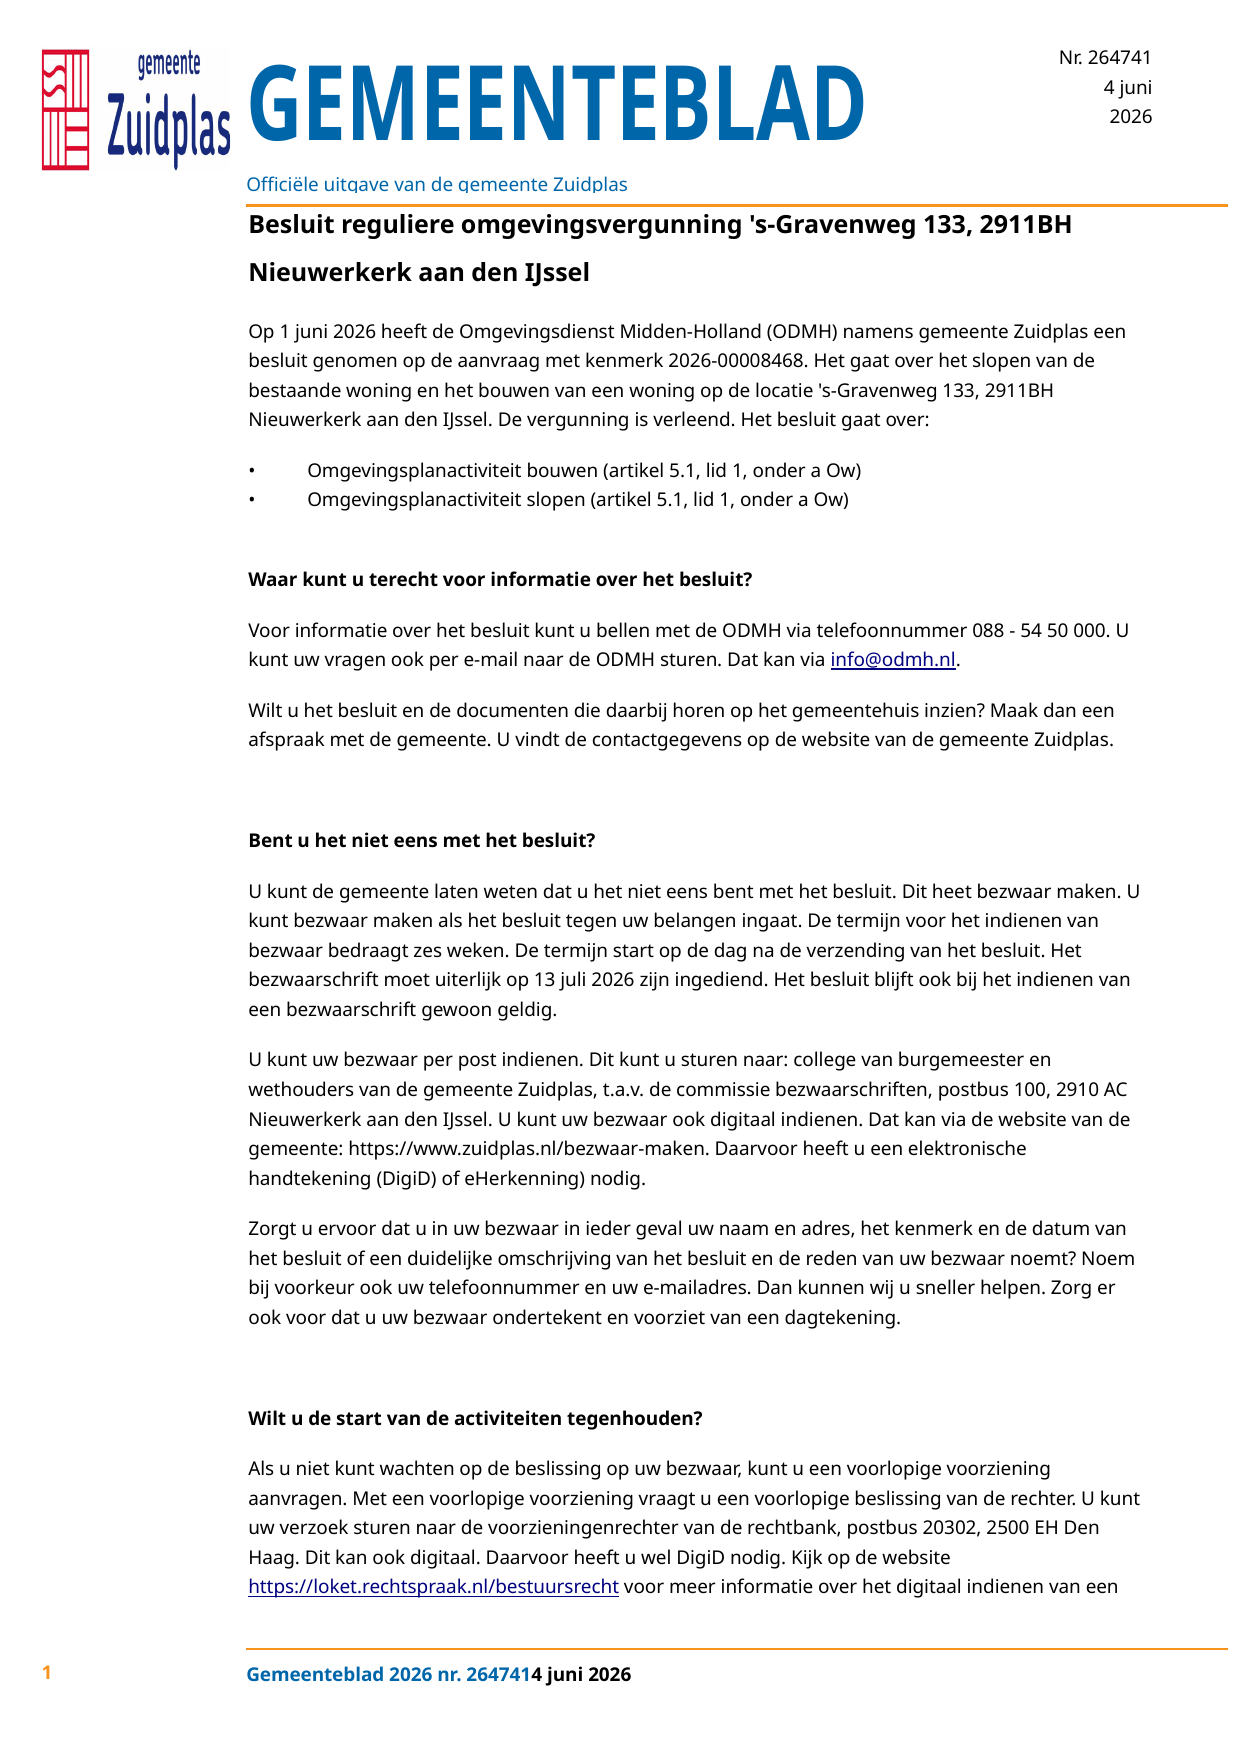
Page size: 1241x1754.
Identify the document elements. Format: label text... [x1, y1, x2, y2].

list Omgevingsplanactiviteit slopen (artikel 5.1, lid 1, onder a Ow) [248, 487, 1152, 512]
text Waar kunt u terecht voor informatie over het besluit? [248, 567, 1152, 592]
text Als u niet kunt wachten op de beslissing op uw bezwaar, kunt u een voorlopige voorziening aanvragen. Met een voorlopige voorziening vraagt u een voorlopige beslissing van de rechter. U kunt uw verzoek sturen naar de voorzieningenrechter van de rechtbank, postbus 20302, 2500 EH Den Haag. Dit kan ook digitaal. Daarvoor heeft u wel DigiD nodig. Kijk op de website https://loket.rechtspraak.nl/bestuursrecht voor meer informatie over het digitaal indienen van een [248, 1455, 1152, 1599]
text Zorgt u ervoor dat u in uw bezwaar in ieder geval uw naam en adres, het kenmerk en de datum van het besluit of een duidelijke omschrijving van het besluit en de reden van uw bezwaar noemt? Noem bij voorkeur ook uw telefoonnummer en uw e-mailadres. Dan kunnen wij u sneller helpen. Zorg er ook voor dat u uw bezwaar ondertekent en voorziet van een dagtekening. [248, 1215, 1152, 1330]
picture [41, 47, 231, 172]
text U kunt de gemeente laten weten dat u het niet eens bent met het besluit. Dit heet bezwaar maken. U kunt bezwaar maken als het besluit tegen uw belangen ingaat. De termijn voor het indienen van bezwaar bedraagt zes weken. De termijn start op de dag na de verzending van het besluit. Het bezwaarschrift moet uiterlijk op 13 juli 2026 zijn ingediend. Het besluit blijft ook bij het indienen van een bezwaarschrift gewoon geldig. [248, 878, 1152, 1022]
text Wilt u het besluit en de documenten die daarbij horen op het gemeentehuis inzien? Maak dan een afspraak met de gemeente. U vindt de contactgegevens op de website van de gemeente Zuidplas. [248, 697, 1152, 752]
text Bent u het niet eens met het besluit? [248, 827, 1152, 853]
text Besluit reguliere omgevingsvergunning 's-Gravenweg 133, 2911BH Nieuwerkerk aan den IJssel [248, 207, 1152, 288]
text U kunt uw bezwaar per post indienen. Dit kunt u sturen naar: college van burgemeester en wethouders van de gemeente Zuidplas, t.a.v. de commissie bezwaarschriften, postbus 100, 2910 AC Nieuwerkerk aan den IJssel. U kunt uw bezwaar ook digitaal indienen. Dat kan via de website van de gemeente: https://www.zuidplas.nl/bezwaar-maken. Daarvoor heeft u een elektronische handtekening (DigiD) of eHerkenning) nodig. [248, 1047, 1152, 1191]
text Voor informatie over het besluit kunt u bellen met de ODMH via telefoonnummer 088 - 54 50 000. U kunt uw vragen ook per e-mail naar de ODMH sturen. Dat kan via info@odmh.nl. [248, 617, 1152, 672]
text Wilt u de start van de activiteiten tegenhouden? [248, 1405, 1152, 1431]
text Op 1 juni 2026 heeft de Omgevingsdienst Midden-Holland (ODMH) namens gemeente Zuidplas een besluit genomen op de aanvraag met kenmerk 2026-00008468. Het gaat over het slopen van de bestaande woning en het bouwen van een woning op de locatie 's-Gravenweg 133, 2911BH Nieuwerkerk aan den IJssel. De vergunning is verleend. Het besluit gaat over: [248, 318, 1152, 432]
list Omgevingsplanactiviteit bouwen (artikel 5.1, lid 1, onder a Ow) [248, 457, 1152, 483]
